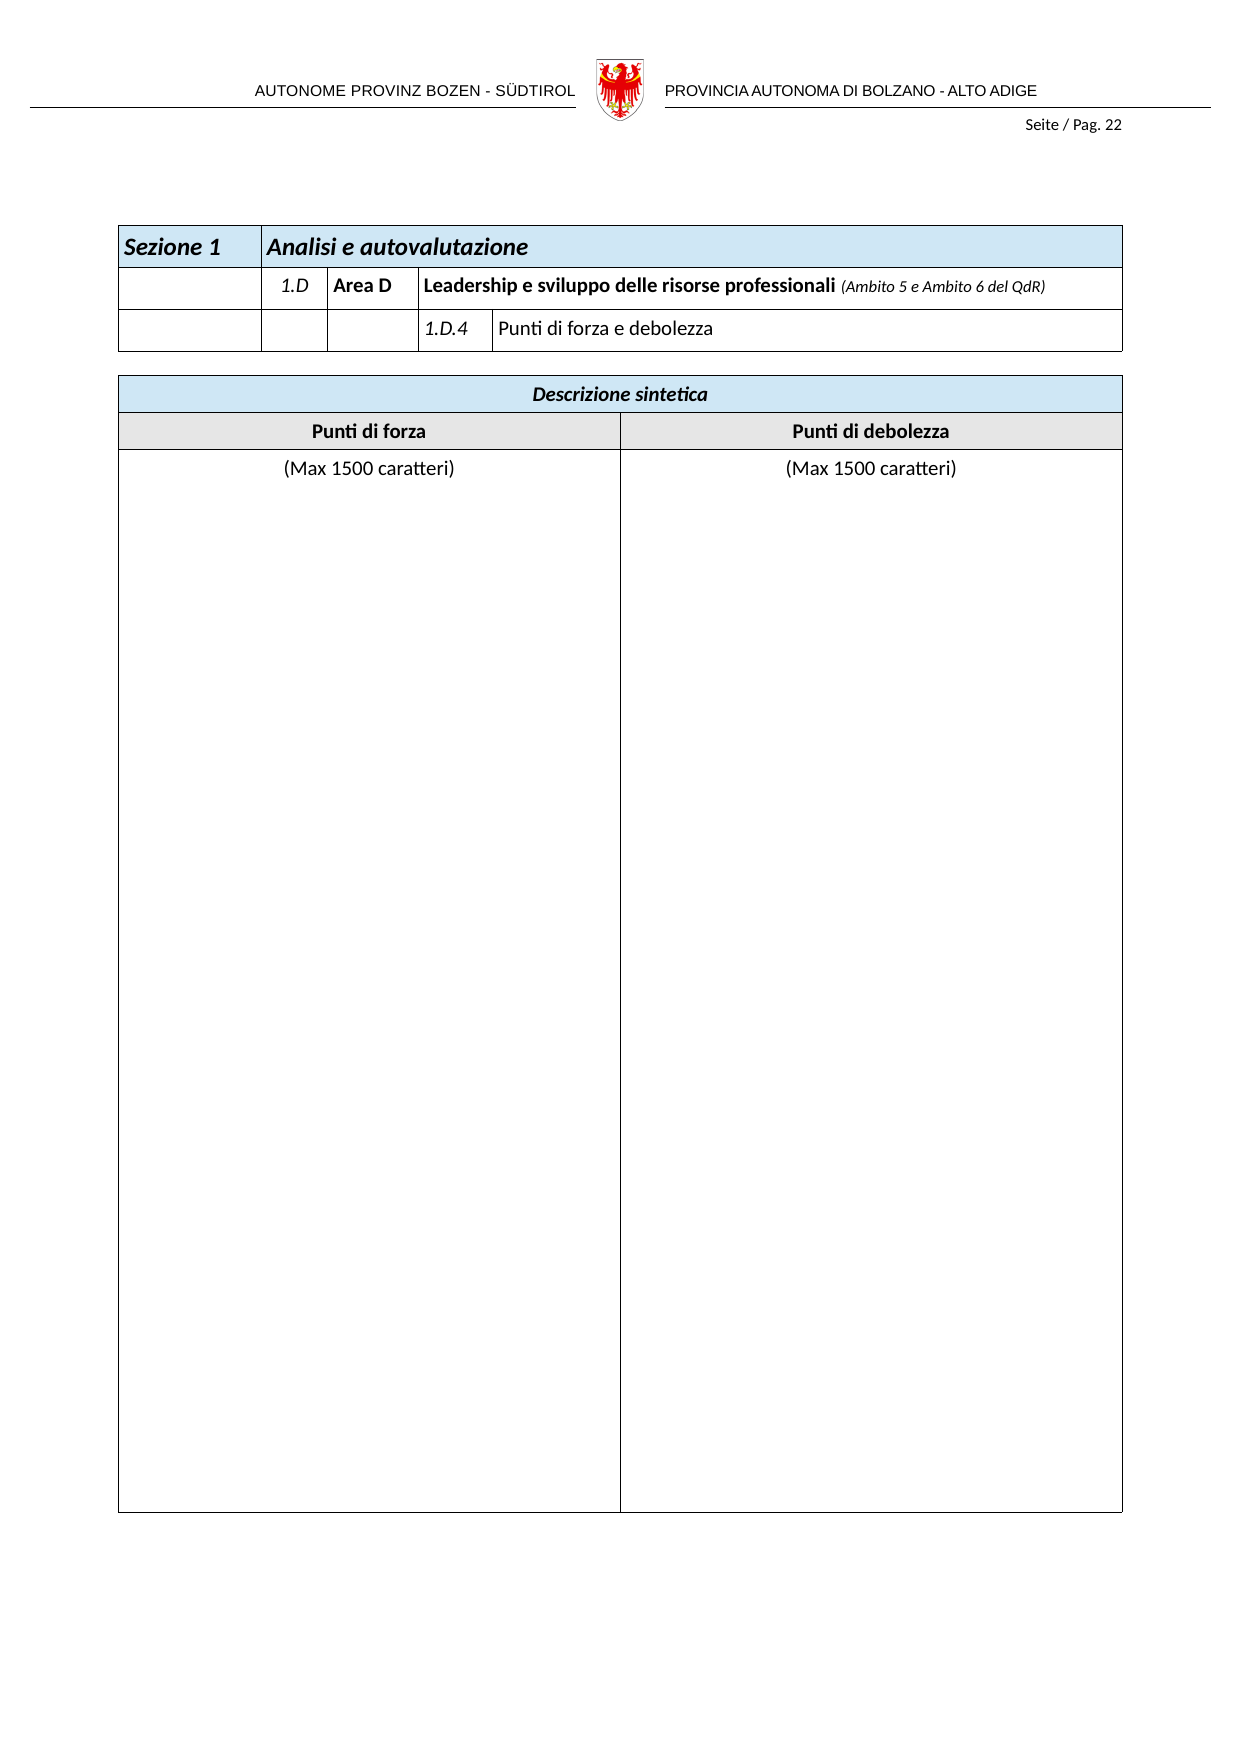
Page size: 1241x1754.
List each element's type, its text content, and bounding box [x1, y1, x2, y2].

table_header Sezione 1 [119, 226, 261, 267]
table_cell 1.D [262, 268, 327, 309]
table_cell Punti di debolezza [621, 413, 1122, 449]
table_cell [328, 310, 418, 351]
table_cell Leadership e sviluppo delle risorse professionali (Ambito 5 e Ambito 6 del QdR) [419, 268, 1122, 309]
table_cell (Max 1500 caratteri) [621, 450, 1122, 1512]
table_cell [119, 310, 261, 351]
table_cell [262, 310, 327, 351]
table_cell (Max 1500 caratteri) [119, 450, 620, 1512]
table_cell Area D [328, 268, 418, 309]
table_cell 1.D.4 [419, 310, 492, 351]
table_cell Punti di forza [119, 413, 620, 449]
table_cell [119, 268, 261, 309]
table_header Descrizione sintetica [119, 376, 1122, 412]
picture [596, 59, 644, 121]
table_cell Punti di forza e debolezza [493, 310, 1122, 351]
table_header Analisi e autovalutazione [262, 226, 1122, 267]
